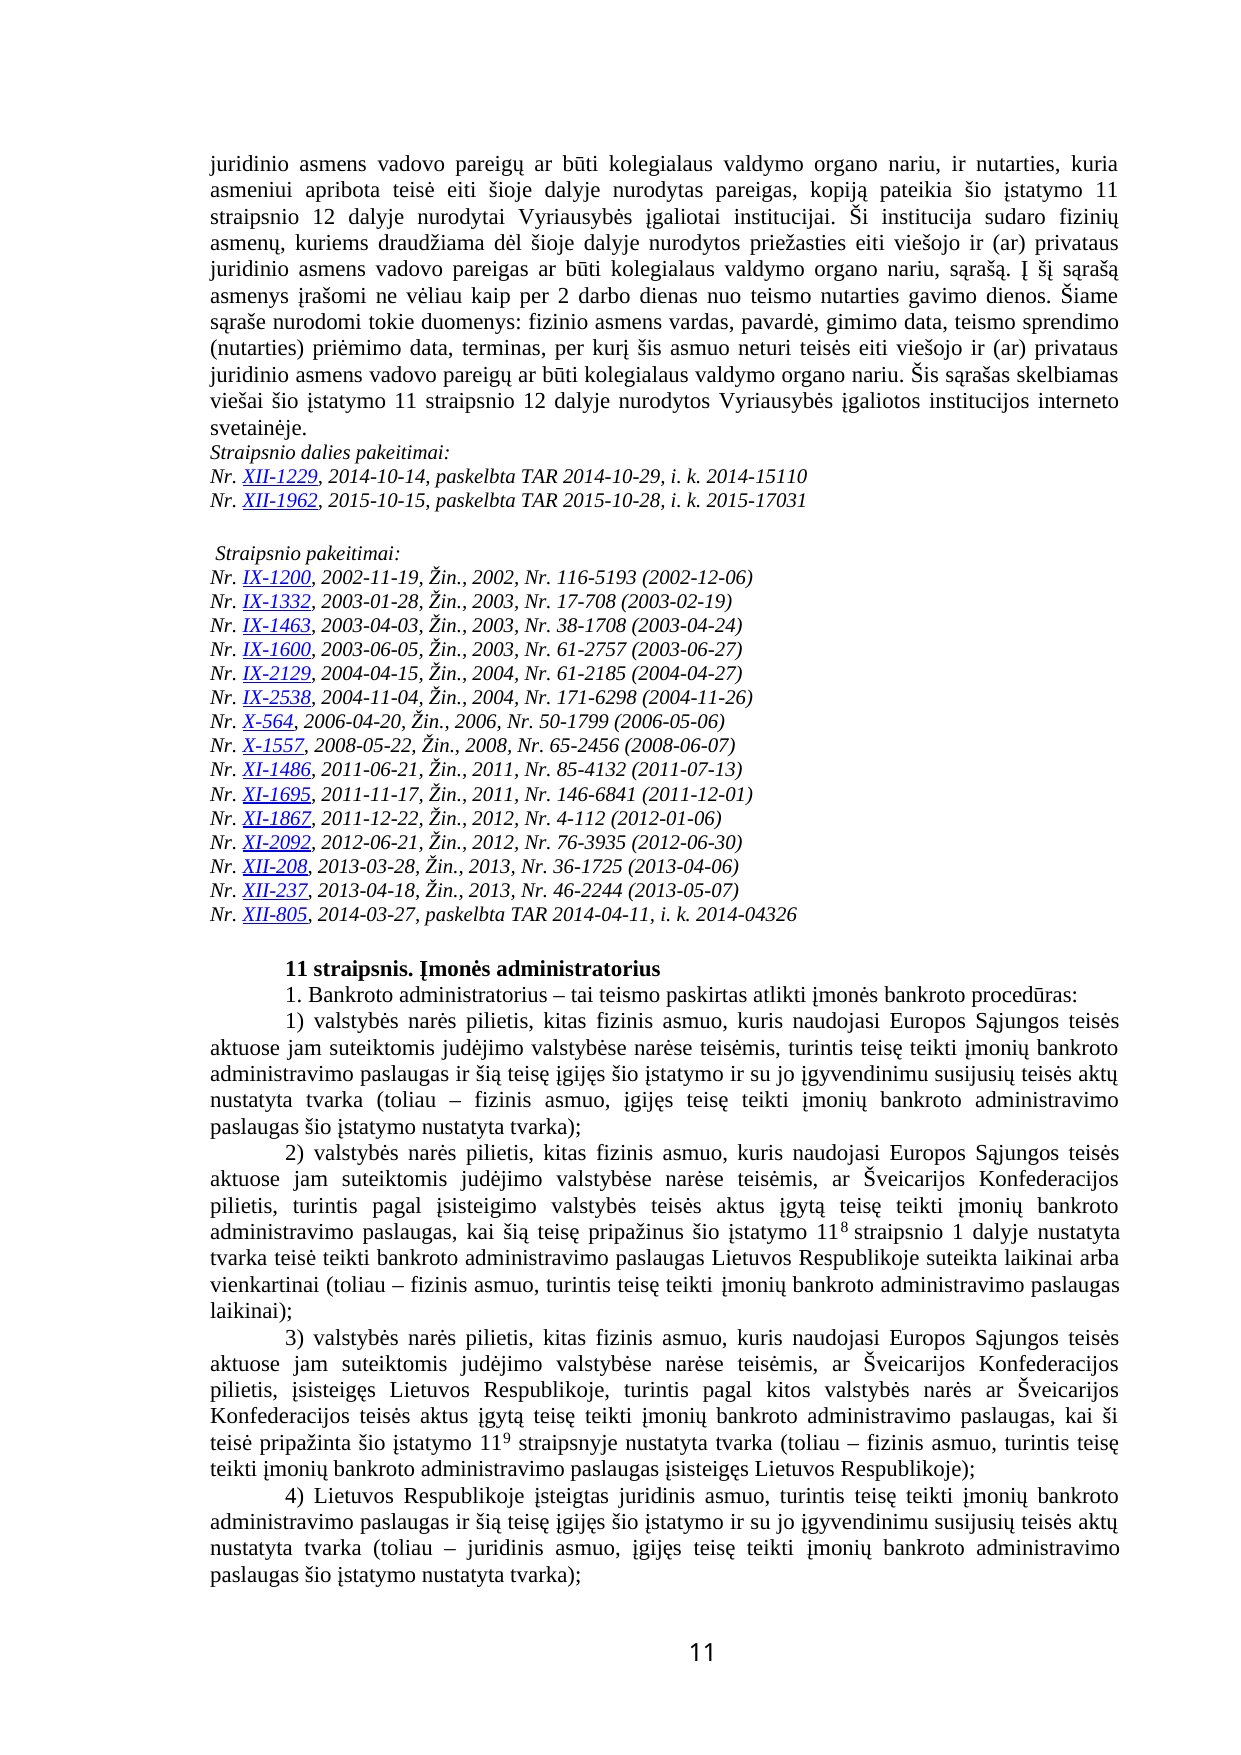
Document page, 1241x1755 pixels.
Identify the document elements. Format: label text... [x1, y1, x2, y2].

text Nr. XII-1962, 2015-10-15, paskelbta TAR 2015-10-28, i. k. 2015-17031 [210, 488, 1120, 512]
text Nr. IX-1600, 2003-06-05, Žin., 2003, Nr. 61-2757 (2003-06-27) [210, 637, 1126, 661]
text Nr. IX-2538, 2004-11-04, Žin., 2004, Nr. 171-6298 (2004-11-26) [210, 685, 1126, 709]
text Nr. XI-1486, 2011-06-21, Žin., 2011, Nr. 85-4132 (2011-07-13) [210, 757, 1120, 781]
text Nr. X-564, 2006-04-20, Žin., 2006, Nr. 50-1799 (2006-05-06) [210, 709, 1126, 733]
text Nr. IX-2129, 2004-04-15, Žin., 2004, Nr. 61-2185 (2004-04-27) [210, 661, 1126, 685]
text Nr. XII-805, 2014-03-27, paskelbta TAR 2014-04-11, i. k. 2014-04326 [210, 902, 1126, 926]
text Nr. XII-208, 2013-03-28, Žin., 2013, Nr. 36-1725 (2013-04-06) [210, 854, 1126, 878]
text Nr. XII-1229, 2014-10-14, paskelbta TAR 2014-10-29, i. k. 2014-15110 [210, 464, 1120, 488]
text Straipsnio dalies pakeitimai: [210, 440, 1120, 464]
text Nr. X-1557, 2008-05-22, Žin., 2008, Nr. 65-2456 (2008-06-07) [210, 733, 1126, 757]
text Straipsnio pakeitimai: [210, 541, 1126, 565]
text 2) valstybės narės pilietis, kitas fizinis asmuo, kuris naudojasi Europos Sąjungos teisės aktuose jam suteiktomis judėjimo valstybėse narėse teisėmis, ar Šveicarijos Konfederacijos pilietis, turintis pagal įsisteigimo valstybės teisės aktus įgytą teisę teikti įmonių bankroto administravimo paslaugas, kai šią teisę pripažinus šio įstatymo 118 straipsnio 1 dalyje nustatyta tvarka teisė teikti bankroto administravimo paslaugas Lietuvos Respublikoje suteikta laikinai arba vienkartinai (toliau – fizinis asmuo, turintis teisę teikti įmonių bankroto administravimo paslaugas laikinai); [210, 1139, 1120, 1323]
text Nr. IX-1463, 2003-04-03, Žin., 2003, Nr. 38-1708 (2003-04-24) [210, 613, 1126, 637]
text Nr. XII-237, 2013-04-18, Žin., 2013, Nr. 46-2244 (2013-05-07) [210, 878, 1126, 902]
text Nr. IX-1200, 2002-11-19, Žin., 2002, Nr. 116-5193 (2002-12-06) [210, 565, 1126, 589]
text Nr. IX-1332, 2003-01-28, Žin., 2003, Nr. 17-708 (2003-02-19) [210, 589, 1126, 613]
text juridinio asmens vadovo pareigų ar būti kolegialaus valdymo organo nariu, ir nutarties, kuria asmeniui apribota teisė eiti šioje dalyje nurodytas pareigas, kopiją pateikia šio įstatymo 11 straipsnio 12 dalyje nurodytai Vyriausybės įgaliotai institucijai. Ši institucija sudaro fizinių asmenų, kuriems draudžiama dėl šioje dalyje nurodytos priežasties eiti viešojo ir (ar) privataus juridinio asmens vadovo pareigas ar būti kolegialaus valdymo organo nariu, sąrašą. Į šį sąrašą asmenys įrašomi ne vėliau kaip per 2 darbo dienas nuo teismo nutarties gavimo dienos. Šiame sąraše nurodomi tokie duomenys: fizinio asmens vardas, pavardė, gimimo data, teismo sprendimo (nutarties) priėmimo data, terminas, per kurį šis asmuo neturi teisės eiti viešojo ir (ar) privataus juridinio asmens vadovo pareigų ar būti kolegialaus valdymo organo nariu. Šis sąrašas skelbiamas viešai šio įstatymo 11 straipsnio 12 dalyje nurodytos Vyriausybės įgaliotos institucijos interneto svetainėje. [210, 150, 1120, 440]
text 11 straipsnis. Įmonės administratorius [210, 954, 1120, 981]
text Nr. XI-2092, 2012-06-21, Žin., 2012, Nr. 76-3935 (2012-06-30) [210, 829, 1126, 854]
text 4) Lietuvos Respublikoje įsteigtas juridinis asmuo, turintis teisę teikti įmonių bankroto administravimo paslaugas ir šią teisę įgijęs šio įstatymo ir su jo įgyvendinimu susijusių teisės aktų nustatyta tvarka (toliau – juridinis asmuo, įgijęs teisę teikti įmonių bankroto administravimo paslaugas šio įstatymo nustatyta tvarka); [210, 1482, 1120, 1587]
text 3) valstybės narės pilietis, kitas fizinis asmuo, kuris naudojasi Europos Sąjungos teisės aktuose jam suteiktomis judėjimo valstybėse narėse teisėmis, ar Šveicarijos Konfederacijos pilietis, įsisteigęs Lietuvos Respublikoje, turintis pagal kitos valstybės narės ar Šveicarijos Konfederacijos teisės aktus įgytą teisę teikti įmonių bankroto administravimo paslaugas, kai ši teisė pripažinta šio įstatymo 119 straipsnyje nustatyta tvarka (toliau – fizinis asmuo, turintis teisę teikti įmonių bankroto administravimo paslaugas įsisteigęs Lietuvos Respublikoje); [210, 1323, 1120, 1482]
text Nr. XI-1695, 2011-11-17, Žin., 2011, Nr. 146-6841 (2011-12-01) [210, 781, 1126, 806]
text 1) valstybės narės pilietis, kitas fizinis asmuo, kuris naudojasi Europos Sąjungos teisės aktuose jam suteiktomis judėjimo valstybėse narėse teisėmis, turintis teisę teikti įmonių bankroto administravimo paslaugas ir šią teisę įgijęs šio įstatymo ir su jo įgyvendinimu susijusių teisės aktų nustatyta tvarka (toliau – fizinis asmuo, įgijęs teisę teikti įmonių bankroto administravimo paslaugas šio įstatymo nustatyta tvarka); [210, 1007, 1120, 1139]
text Nr. XI-1867, 2011-12-22, Žin., 2012, Nr. 4-112 (2012-01-06) [210, 806, 1120, 829]
text 1. Bankroto administratorius – tai teismo paskirtas atlikti įmonės bankroto procedūras: [210, 981, 1120, 1007]
